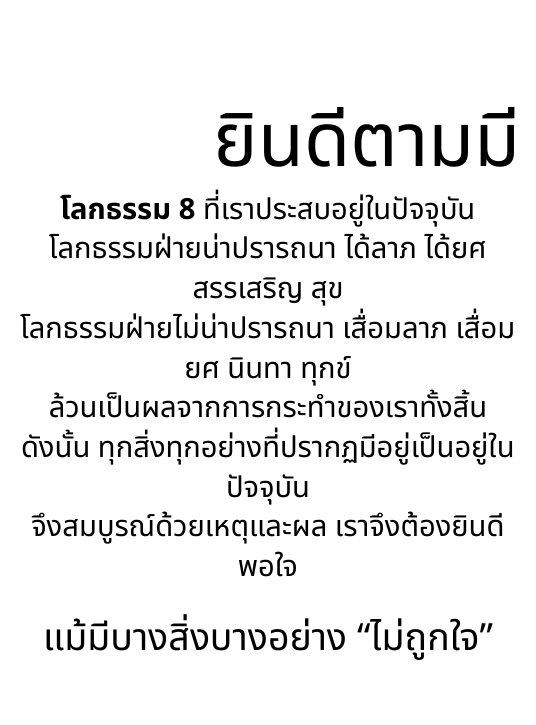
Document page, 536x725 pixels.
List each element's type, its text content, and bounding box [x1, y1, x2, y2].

text ล้วนเป็นผลจากการกระทำของเราทั้งสิ้น [15, 387, 521, 426]
text โลกธรรมฝ่ายไม่น่าปรารถนา เสื่อมลาภ เสื่อมยศ นินทา ทุกข์ [15, 307, 521, 387]
text จึงสมบูรณ์ด้วยเหตุและผล เราจึงต้องยินดีพอใจ [15, 506, 521, 585]
text ดังนั้น ทุกสิ่งทุกอย่างที่ปรากฏมีอยู่เป็นอยู่ในปัจจุบัน [15, 426, 521, 506]
text แม้มีบางสิ่งบางอย่าง “ไม่ถูกใจ” [15, 611, 521, 662]
text ยินดีตามมี [15, 86, 521, 188]
text โลกธรรม 8 ที่เราประสบอยู่ในปัจจุบัน [15, 188, 521, 228]
text โลกธรรมฝ่ายน่าปรารถนา ได้ลาภ ได้ยศ สรรเสริญ สุข [15, 228, 521, 307]
